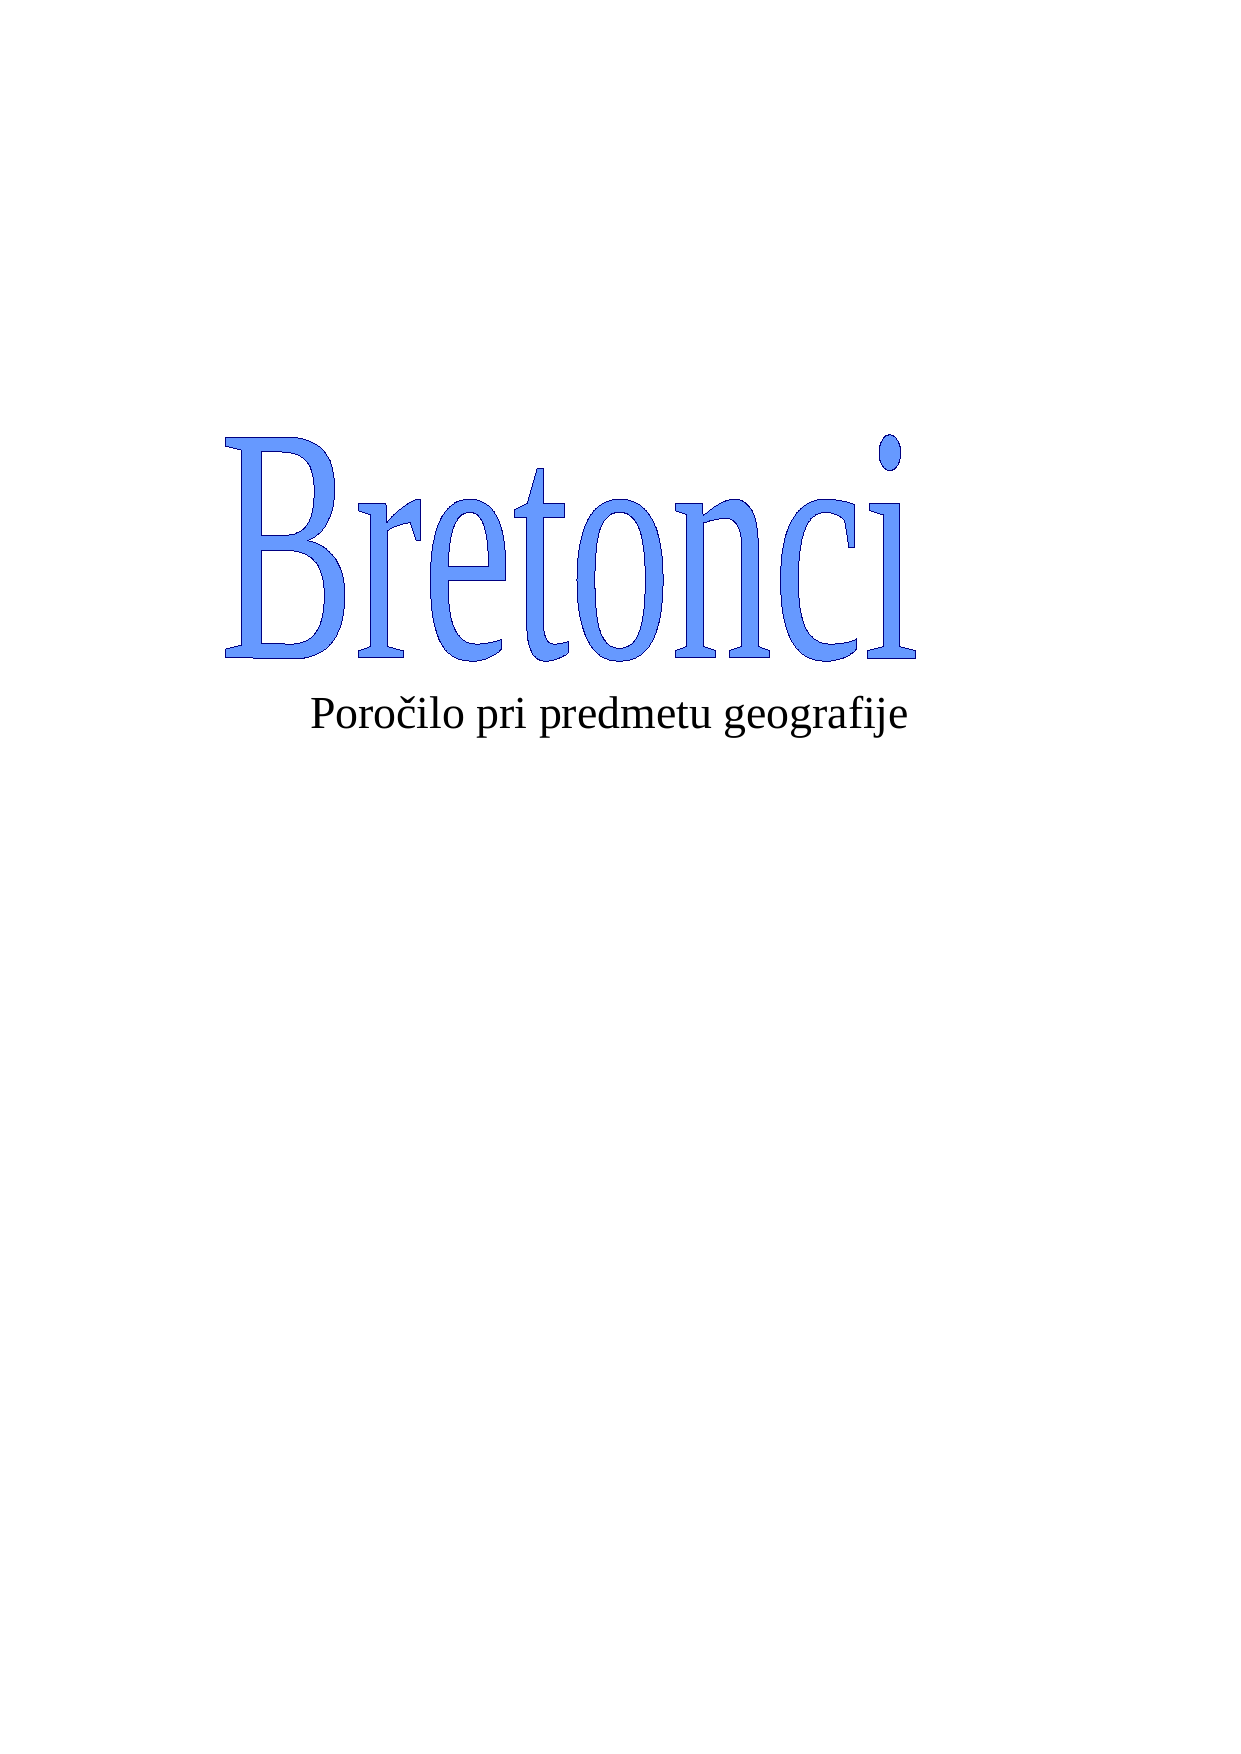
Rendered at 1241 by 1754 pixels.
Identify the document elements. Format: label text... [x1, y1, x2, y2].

text Poročilo pri predmetu geografije [94, 686, 1125, 738]
